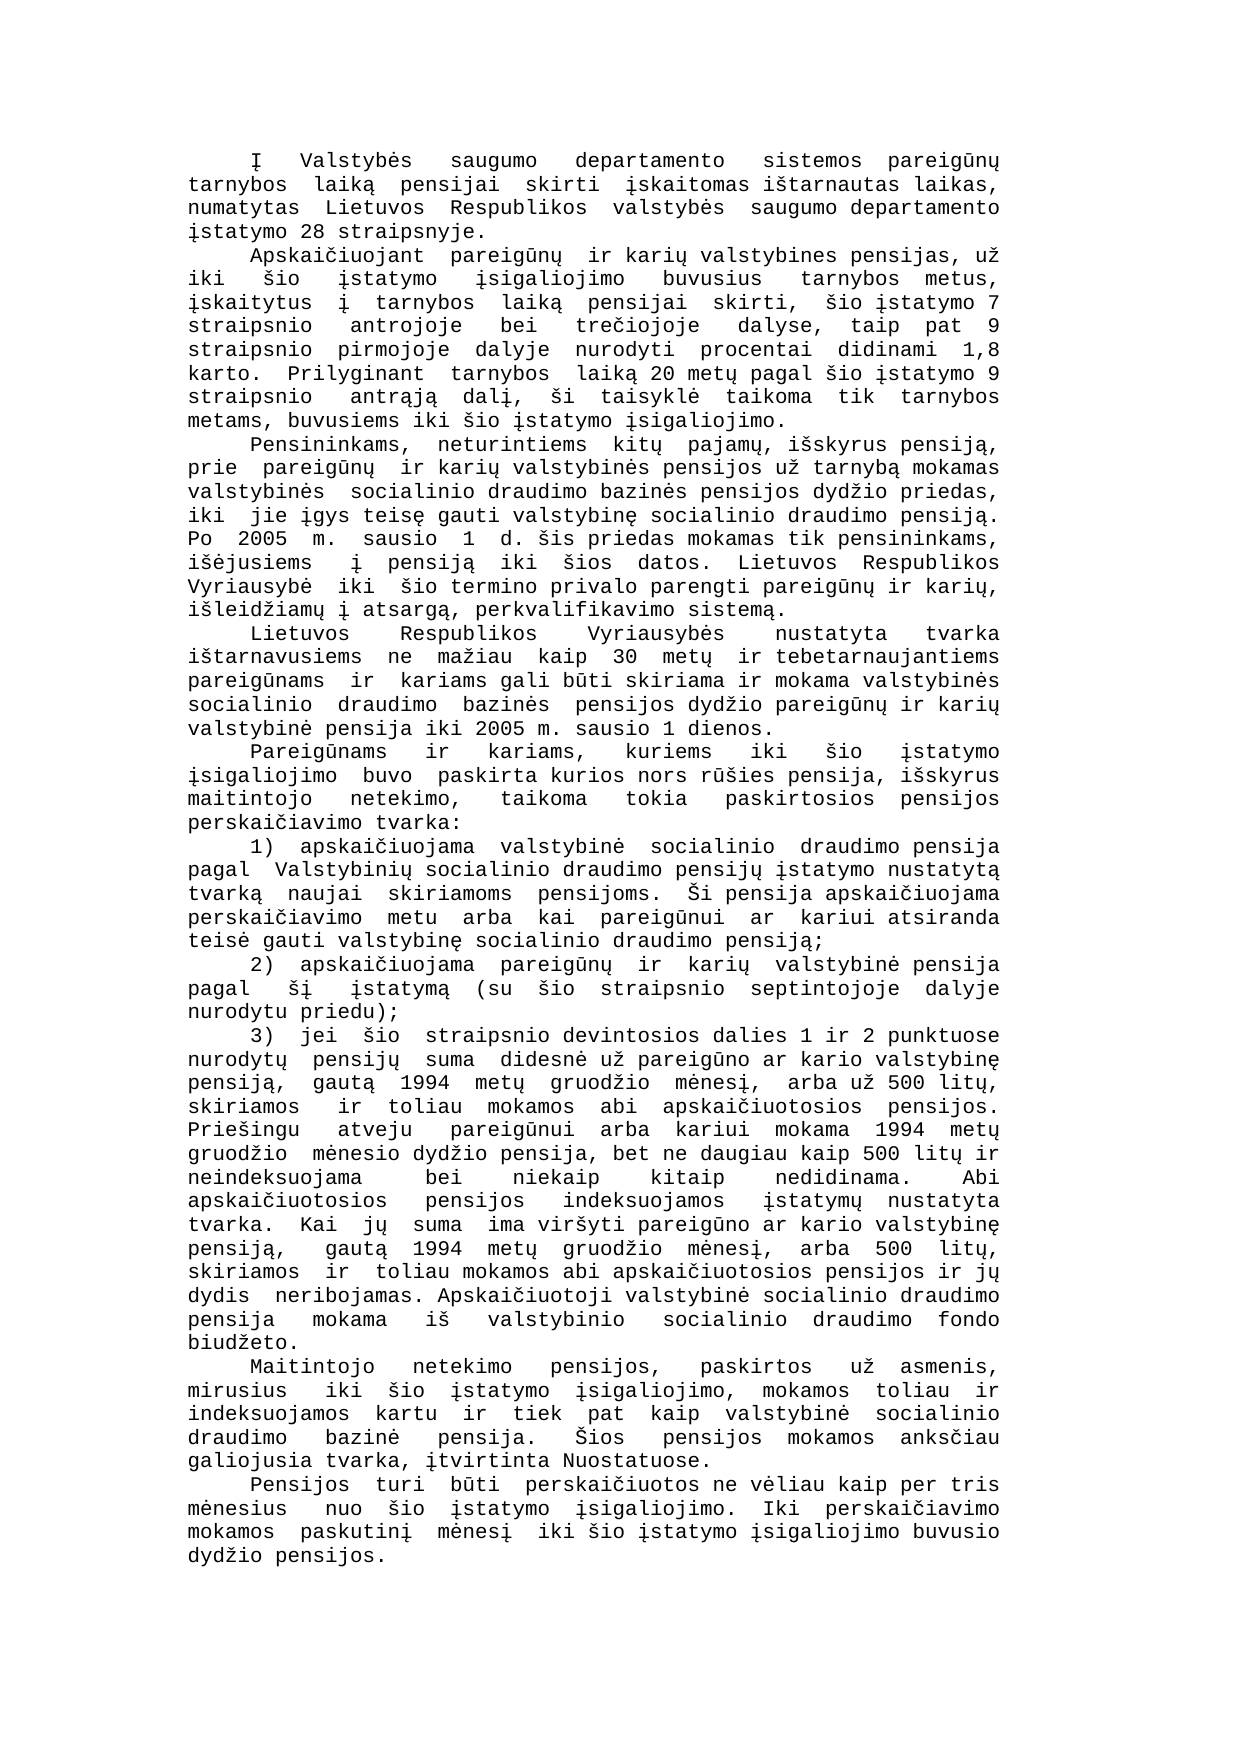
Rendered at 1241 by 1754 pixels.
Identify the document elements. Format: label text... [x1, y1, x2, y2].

text nurodytų pensijų suma didesnė už pareigūno ar kario valstybinę [187, 1048, 1053, 1072]
text prie pareigūnų ir karių valstybinės pensijos už tarnybą mokamas [187, 457, 1053, 481]
text mėnesius nuo šio įstatymo įsigaliojimo. Iki perskaičiavimo [187, 1498, 1053, 1521]
text pagal šį įstatymą (su šio straipsnio septintojoje dalyje [187, 978, 1053, 1001]
text išleidžiamų į atsargą, perkvalifikavimo sistemą. [187, 599, 1053, 623]
text apskaičiuotosios pensijos indeksuojamos įstatymų nustatyta [187, 1190, 1053, 1214]
text Po 2005 m. sausio 1 d. šis priedas mokamas tik pensininkams, [187, 528, 1053, 552]
text dydis neribojamas. Apskaičiuotoji valstybinė socialinio draudimo [187, 1285, 1053, 1309]
text socialinio draudimo bazinės pensijos dydžio pareigūnų ir karių [187, 694, 1053, 717]
text tvarką naujai skiriamoms pensijoms. Ši pensija apskaičiuojama [187, 883, 1053, 907]
text Pensininkams, neturintiems kitų pajamų, išskyrus pensiją, [187, 434, 1053, 457]
text Vyriausybė iki šio termino privalo parengti pareigūnų ir karių, [187, 576, 1053, 599]
text valstybinė pensija iki 2005 m. sausio 1 dienos. [187, 717, 1053, 741]
text Priešingu atveju pareigūnui arba kariui mokama 1994 metų [187, 1119, 1053, 1143]
text pareigūnams ir kariams gali būti skiriama ir mokama valstybinės [187, 670, 1053, 694]
text iki šio įstatymo įsigaliojimo buvusius tarnybos metus, [187, 268, 1053, 292]
text įsigaliojimo buvo paskirta kurios nors rūšies pensija, išskyrus [187, 765, 1053, 788]
text perskaičiavimo tvarka: [187, 812, 1053, 836]
text indeksuojamos kartu ir tiek pat kaip valstybinė socialinio [187, 1403, 1053, 1427]
text mokamos paskutinį mėnesį iki šio įstatymo įsigaliojimo buvusio [187, 1521, 1053, 1545]
text tarnybos laiką pensijai skirti įskaitomas ištarnautas laikas, [187, 174, 1053, 197]
text karto. Prilyginant tarnybos laiką 20 metų pagal šio įstatymo 9 [187, 363, 1053, 386]
text Į Valstybės saugumo departamento sistemos pareigūnų [187, 150, 1053, 174]
text maitintojo netekimo, taikoma tokia paskirtosios pensijos [187, 788, 1053, 812]
text įskaitytus į tarnybos laiką pensijai skirti, šio įstatymo 7 [187, 292, 1053, 316]
text iki jie įgys teisę gauti valstybinę socialinio draudimo pensiją. [187, 505, 1053, 528]
text draudimo bazinė pensija. Šios pensijos mokamos anksčiau [187, 1427, 1053, 1451]
text straipsnio antrąją dalį, ši taisyklė taikoma tik tarnybos [187, 386, 1053, 410]
text straipsnio pirmojoje dalyje nurodyti procentai didinami 1,8 [187, 339, 1053, 363]
text 2) apskaičiuojama pareigūnų ir karių valstybinė pensija [187, 954, 1053, 978]
text teisė gauti valstybinę socialinio draudimo pensiją; [187, 930, 1053, 954]
text Lietuvos Respublikos Vyriausybės nustatyta tvarka [187, 623, 1053, 647]
text Pareigūnams ir kariams, kuriems iki šio įstatymo [187, 741, 1053, 765]
text ištarnavusiems ne mažiau kaip 30 metų ir tebetarnaujantiems [187, 647, 1053, 670]
text mirusius iki šio įstatymo įsigaliojimo, mokamos toliau ir [187, 1379, 1053, 1403]
text galiojusia tvarka, įtvirtinta Nuostatuose. [187, 1451, 1053, 1474]
text pagal Valstybinių socialinio draudimo pensijų įstatymo nustatytą [187, 859, 1053, 883]
text neindeksuojama bei niekaip kitaip nedidinama. Abi [187, 1167, 1053, 1190]
text Pensijos turi būti perskaičiuotos ne vėliau kaip per tris [187, 1474, 1053, 1498]
text tvarka. Kai jų suma ima viršyti pareigūno ar kario valstybinę [187, 1214, 1053, 1238]
text pensiją, gautą 1994 metų gruodžio mėnesį, arba 500 litų, [187, 1238, 1053, 1261]
text 1) apskaičiuojama valstybinė socialinio draudimo pensija [187, 836, 1053, 859]
text dydžio pensijos. [187, 1545, 1053, 1569]
text gruodžio mėnesio dydžio pensija, bet ne daugiau kaip 500 litų ir [187, 1143, 1053, 1167]
text išėjusiems į pensiją iki šios datos. Lietuvos Respublikos [187, 552, 1053, 576]
text 3) jei šio straipsnio devintosios dalies 1 ir 2 punktuose [187, 1025, 1053, 1048]
text straipsnio antrojoje bei trečiojoje dalyse, taip pat 9 [187, 316, 1053, 339]
text perskaičiavimo metu arba kai pareigūnui ar kariui atsiranda [187, 907, 1053, 930]
text Apskaičiuojant pareigūnų ir karių valstybines pensijas, už [187, 244, 1053, 268]
text metams, buvusiems iki šio įstatymo įsigaliojimo. [187, 410, 1053, 434]
text nurodytu priedu); [187, 1001, 1053, 1025]
text biudžeto. [187, 1332, 1053, 1356]
text Maitintojo netekimo pensijos, paskirtos už asmenis, [187, 1356, 1053, 1379]
text įstatymo 28 straipsnyje. [187, 221, 1053, 244]
text valstybinės socialinio draudimo bazinės pensijos dydžio priedas, [187, 481, 1053, 505]
text pensiją, gautą 1994 metų gruodžio mėnesį, arba už 500 litų, [187, 1072, 1053, 1096]
text pensija mokama iš valstybinio socialinio draudimo fondo [187, 1309, 1053, 1332]
text skiriamos ir toliau mokamos abi apskaičiuotosios pensijos. [187, 1096, 1053, 1119]
text numatytas Lietuvos Respublikos valstybės saugumo departamento [187, 197, 1053, 221]
text skiriamos ir toliau mokamos abi apskaičiuotosios pensijos ir jų [187, 1261, 1053, 1285]
